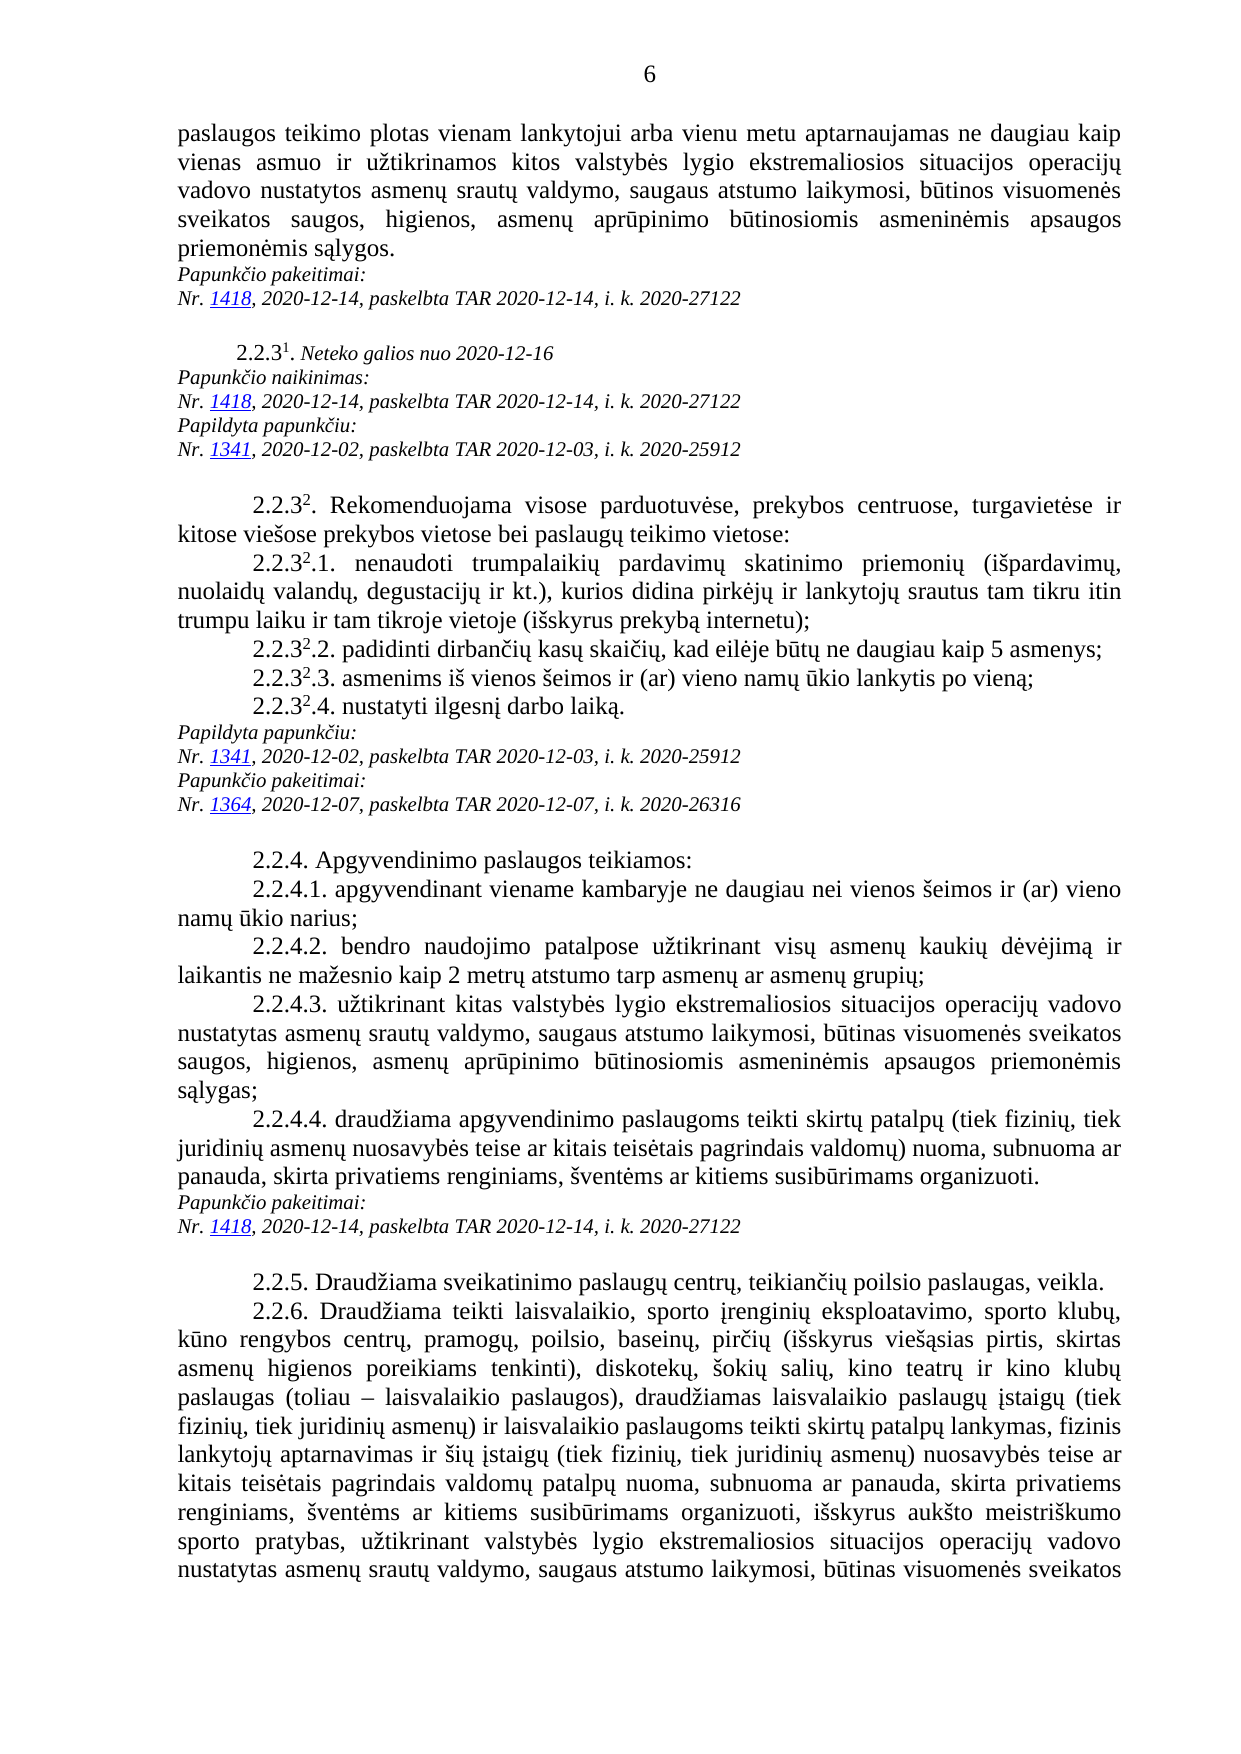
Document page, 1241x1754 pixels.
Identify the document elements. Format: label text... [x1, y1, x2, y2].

text Nr. 1418, 2020-12-14, paskelbta TAR 2020-12-14, i. k. 2020-27122 [177, 1214, 1122, 1238]
text Nr. 1418, 2020-12-14, paskelbta TAR 2020-12-14, i. k. 2020-27122 [177, 286, 1122, 310]
text 2.2.4.2. bendro naudojimo patalpose užtikrinant visų asmenų kaukių dėvėjimą ir laikantis ne mažesnio kaip 2 metrų atstumo tarp asmenų ar asmenų grupių; [177, 931, 1122, 989]
text 2.2.5. Draudžiama sveikatinimo paslaugų centrų, teikiančių poilsio paslaugas, veikla. [177, 1267, 1122, 1296]
text Papunkčio naikinimas: [177, 365, 1122, 389]
text Papildyta papunkčiu: [177, 413, 1122, 437]
text 2.2.4.1. apgyvendinant viename kambaryje ne daugiau nei vienos šeimos ir (ar) vieno namų ūkio narius; [177, 874, 1122, 931]
text 2.2.32. Rekomenduojama visose parduotuvėse, prekybos centruose, turgavietėse ir kitose viešose prekybos vietose bei paslaugų teikimo vietose: [177, 490, 1122, 548]
text 2.2.4.3. užtikrinant kitas valstybės lygio ekstremaliosios situacijos operacijų vadovo nustatytas asmenų srautų valdymo, saugaus atstumo laikymosi, būtinas visuomenės sveikatos saugos, higienos, asmenų aprūpinimo būtinosiomis asmeninėmis apsaugos priemonėmis sąlygas; [177, 989, 1122, 1104]
text Papunkčio pakeitimai: [177, 1190, 1122, 1214]
text 2.2.31. Neteko galios nuo 2020-12-16 [177, 339, 1122, 365]
text 2.2.32.4. nustatyti ilgesnį darbo laiką. [177, 691, 1122, 720]
text Nr. 1364, 2020-12-07, paskelbta TAR 2020-12-07, i. k. 2020-26316 [177, 792, 1122, 816]
text 2.2.32.1. nenaudoti trumpalaikių pardavimų skatinimo priemonių (išpardavimų, nuolaidų valandų, degustacijų ir kt.), kurios didina pirkėjų ir lankytojų srautus tam tikru itin trumpu laiku ir tam tikroje vietoje (išskyrus prekybą internetu); [177, 548, 1122, 634]
text Nr. 1341, 2020-12-02, paskelbta TAR 2020-12-03, i. k. 2020-25912 [177, 744, 1122, 768]
text 2.2.32.2. padidinti dirbančių kasų skaičių, kad eilėje būtų ne daugiau kaip 5 asmenys; [177, 634, 1122, 663]
text Papunkčio pakeitimai: [177, 768, 1122, 792]
text 2.2.4. Apgyvendinimo paslaugos teikiamos: [177, 845, 1122, 874]
text Nr. 1341, 2020-12-02, paskelbta TAR 2020-12-03, i. k. 2020-25912 [177, 437, 1122, 461]
text 2.2.6. Draudžiama teikti laisvalaikio, sporto įrenginių eksploatavimo, sporto klubų, kūno rengybos centrų, pramogų, poilsio, baseinų, pirčių (išskyrus viešąsias pirtis, skirtas asmenų higienos poreikiams tenkinti), diskotekų, šokių salių, kino teatrų ir kino klubų paslaugas (toliau – laisvalaikio paslaugos), draudžiamas laisvalaikio paslaugų įstaigų (tiek fizinių, tiek juridinių asmenų) ir laisvalaikio paslaugoms teikti skirtų patalpų lankymas, fizinis lankytojų aptarnavimas ir šių įstaigų (tiek fizinių, tiek juridinių asmenų) nuosavybės teise ar kitais teisėtais pagrindais valdomų patalpų nuoma, subnuoma ar panauda, skirta privatiems renginiams, šventėms ar kitiems susibūrimams organizuoti, išskyrus aukšto meistriškumo sporto pratybas, užtikrinant valstybės lygio ekstremaliosios situacijos operacijų vadovo nustatytas asmenų srautų valdymo, saugaus atstumo laikymosi, būtinas visuomenės sveikatos [177, 1296, 1122, 1583]
text Nr. 1418, 2020-12-14, paskelbta TAR 2020-12-14, i. k. 2020-27122 [177, 389, 1122, 413]
text Papildyta papunkčiu: [177, 720, 1122, 744]
text 2.2.32.3. asmenims iš vienos šeimos ir (ar) vieno namų ūkio lankytis po vieną; [177, 663, 1122, 691]
text paslaugos teikimo plotas vienam lankytojui arba vienu metu aptarnaujamas ne daugiau kaip vienas asmuo ir užtikrinamos kitos valstybės lygio ekstremaliosios situacijos operacijų vadovo nustatytos asmenų srautų valdymo, saugaus atstumo laikymosi, būtinos visuomenės sveikatos saugos, higienos, asmenų aprūpinimo būtinosiomis asmeninėmis apsaugos priemonėmis sąlygos. [177, 118, 1122, 262]
text Papunkčio pakeitimai: [177, 262, 1122, 286]
text 2.2.4.4. draudžiama apgyvendinimo paslaugoms teikti skirtų patalpų (tiek fizinių, tiek juridinių asmenų nuosavybės teise ar kitais teisėtais pagrindais valdomų) nuoma, subnuoma ar panauda, skirta privatiems renginiams, šventėms ar kitiems susibūrimams organizuoti. [177, 1104, 1122, 1190]
